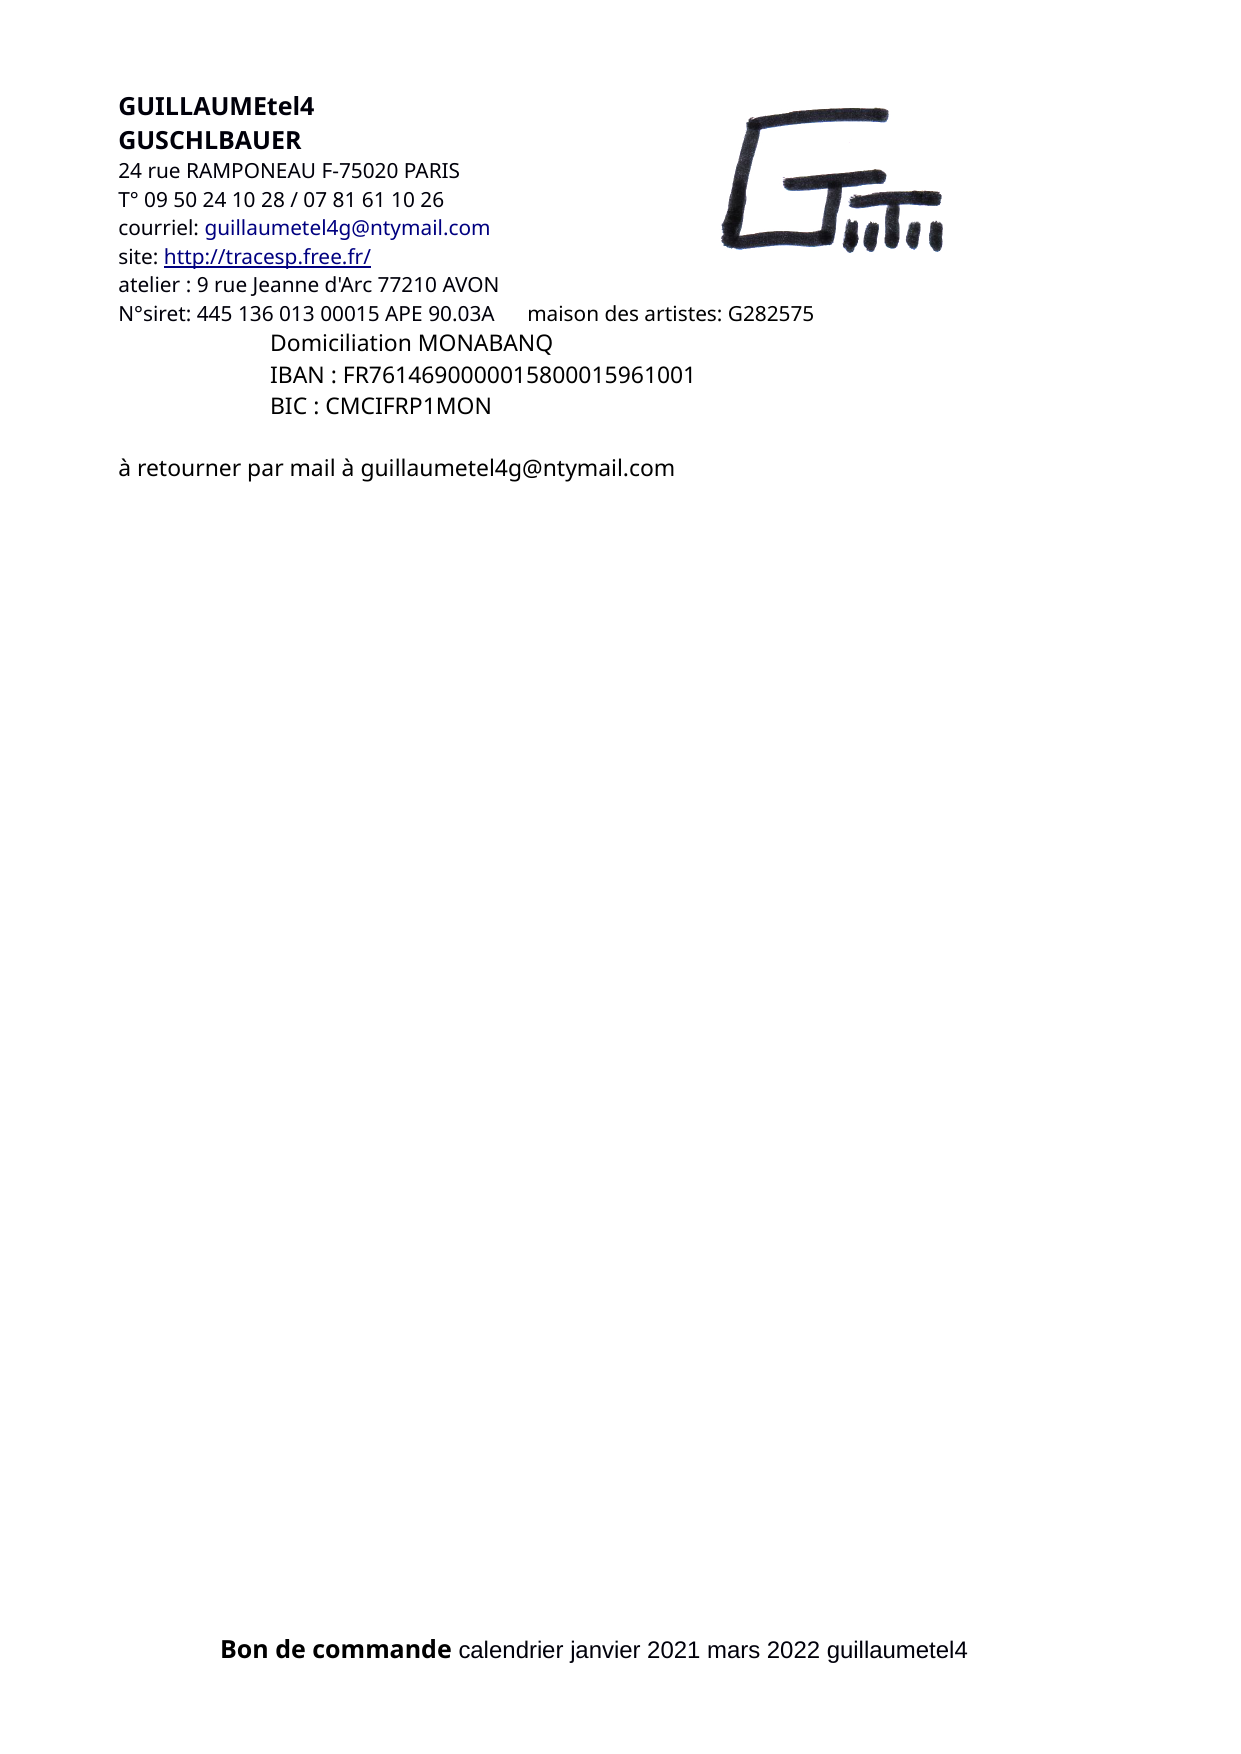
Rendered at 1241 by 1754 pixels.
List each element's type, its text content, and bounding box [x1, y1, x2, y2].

text Domiciliation MONABANQ [118, 327, 1105, 358]
text à retourner par mail à guillaumetel4g@ntymail.com [118, 452, 1105, 483]
text BIC : CMCIFRP1MON [118, 390, 1105, 421]
picture [715, 88, 952, 258]
text IBAN : FR7614690000015800015961001 [118, 358, 1105, 390]
